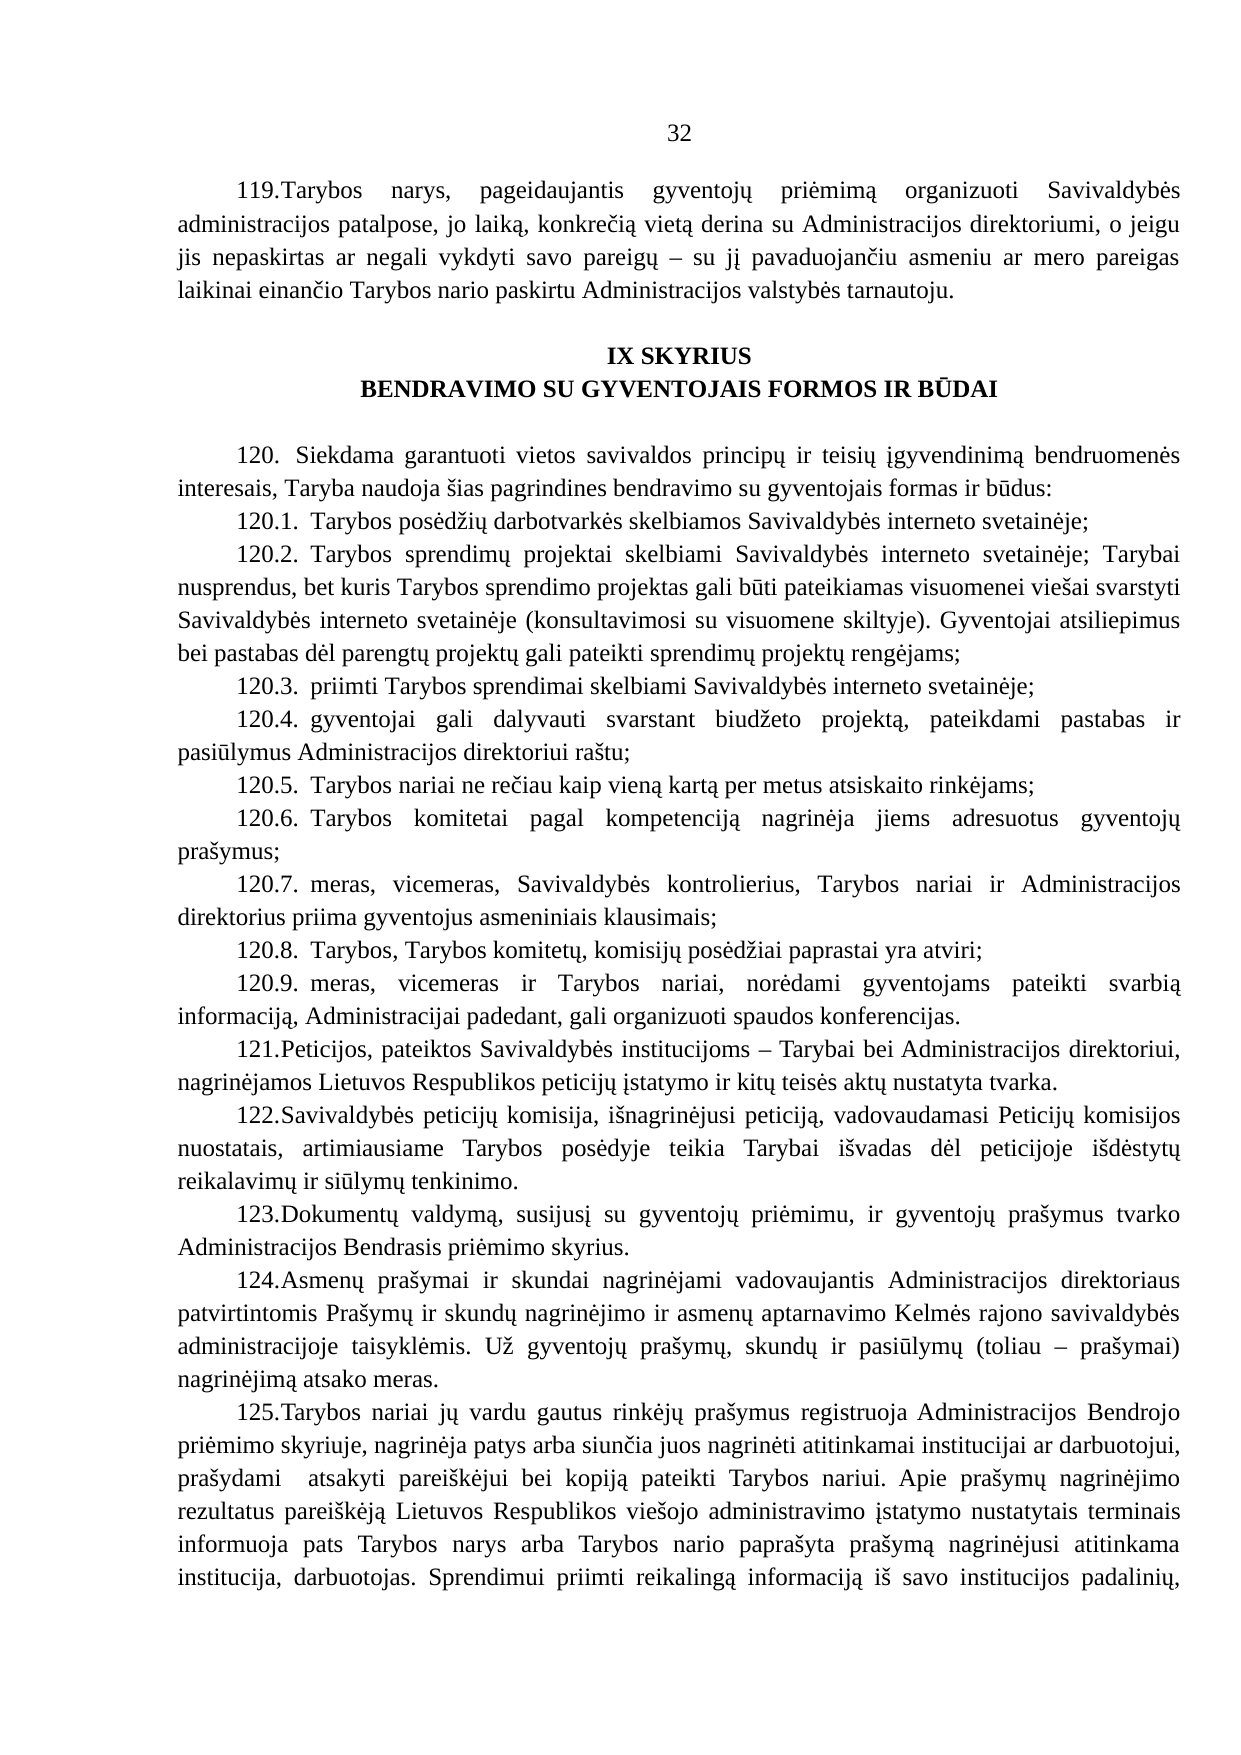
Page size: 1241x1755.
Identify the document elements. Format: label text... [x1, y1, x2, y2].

text BENDRAVIMO SU GYVENTOJAIS FORMOS IR BŪDAI [177, 374, 1181, 402]
text 120.2. Tarybos sprendimų projektai skelbiami Savivaldybės interneto svetainėje; Tarybai nusprendus, bet kuris Tarybos sprendimo projektas gali būti pateikiamas visuomenei viešai svarstyti Savivaldybės interneto svetainėje (konsultavimosi su visuomene skiltyje). Gyventojai atsiliepimus bei pastabas dėl parengtų projektų gali pateikti sprendimų projektų rengėjams; [177, 539, 1181, 667]
text 123. Dokumentų valdymą, susijusį su gyventojų priėmimu, ir gyventojų prašymus tvarko Administracijos Bendrasis priėmimo skyrius. [177, 1199, 1181, 1261]
text 125. Tarybos nariai jų vardu gautus rinkėjų prašymus registruoja Administracijos Bendrojo priėmimo skyriuje, nagrinėja patys arba siunčia juos nagrinėti atitinkamai institucijai ar darbuotojui, prašydami atsakyti pareiškėjui bei kopiją pateikti Tarybos nariui. Apie prašymų nagrinėjimo rezultatus pareiškėją Lietuvos Respublikos viešojo administravimo įstatymo nustatytais terminais informuoja pats Tarybos narys arba Tarybos nario paprašyta prašymą nagrinėjusi atitinkama institucija, darbuotojas. Sprendimui priimti reikalingą informaciją iš savo institucijos padalinių, [177, 1397, 1181, 1591]
text IX SKYRIUS [177, 341, 1181, 369]
text 120.9. meras, vicemeras ir Tarybos nariai, norėdami gyventojams pateikti svarbią informaciją, Administracijai padedant, gali organizuoti spaudos konferencijas. [177, 968, 1181, 1030]
text 120.4. gyventojai gali dalyvauti svarstant biudžeto projektą, pateikdami pastabas ir pasiūlymus Administracijos direktoriui raštu; [177, 704, 1181, 766]
text 121. Peticijos, pateiktos Savivaldybės institucijoms – Tarybai bei Administracijos direktoriui, nagrinėjamos Lietuvos Respublikos peticijų įstatymo ir kitų teisės aktų nustatyta tvarka. [177, 1034, 1181, 1096]
text 120.5. Tarybos nariai ne rečiau kaip vieną kartą per metus atsiskaito rinkėjams; [177, 770, 1181, 799]
text 120.7. meras, vicemeras, Savivaldybės kontrolierius, Tarybos nariai ir Administracijos direktorius priima gyventojus asmeniniais klausimais; [177, 869, 1181, 931]
text 120. Siekdama garantuoti vietos savivaldos principų ir teisių įgyvendinimą bendruomenės interesais, Taryba naudoja šias pagrindines bendravimo su gyventojais formas ir būdus: [177, 440, 1181, 502]
text 122. Savivaldybės peticijų komisija, išnagrinėjusi peticiją, vadovaudamasi Peticijų komisijos nuostatais, artimiausiame Tarybos posėdyje teikia Tarybai išvadas dėl peticijoje išdėstytų reikalavimų ir siūlymų tenkinimo. [177, 1100, 1181, 1195]
text 124. Asmenų prašymai ir skundai nagrinėjami vadovaujantis Administracijos direktoriaus patvirtintomis Prašymų ir skundų nagrinėjimo ir asmenų aptarnavimo Kelmės rajono savivaldybės administracijoje taisyklėmis. Už gyventojų prašymų, skundų ir pasiūlymų (toliau – prašymai) nagrinėjimą atsako meras. [177, 1265, 1181, 1393]
text 120.6. Tarybos komitetai pagal kompetenciją nagrinėja jiems adresuotus gyventojų prašymus; [177, 803, 1181, 865]
text 120.8. Tarybos, Tarybos komitetų, komisijų posėdžiai paprastai yra atviri; [177, 935, 1181, 964]
text 120.3. priimti Tarybos sprendimai skelbiami Savivaldybės interneto svetainėje; [177, 671, 1181, 700]
text 119. Tarybos narys, pageidaujantis gyventojų priėmimą organizuoti Savivaldybės administracijos patalpose, jo laiką, konkrečią vietą derina su Administracijos direktoriumi, o jeigu jis nepaskirtas ar negali vykdyti savo pareigų – su jį pavaduojančiu asmeniu ar mero pareigas laikinai einančio Tarybos nario paskirtu Administracijos valstybės tarnautoju. [177, 176, 1181, 303]
text 120.1. Tarybos posėdžių darbotvarkės skelbiamos Savivaldybės interneto svetainėje; [236, 506, 1181, 534]
